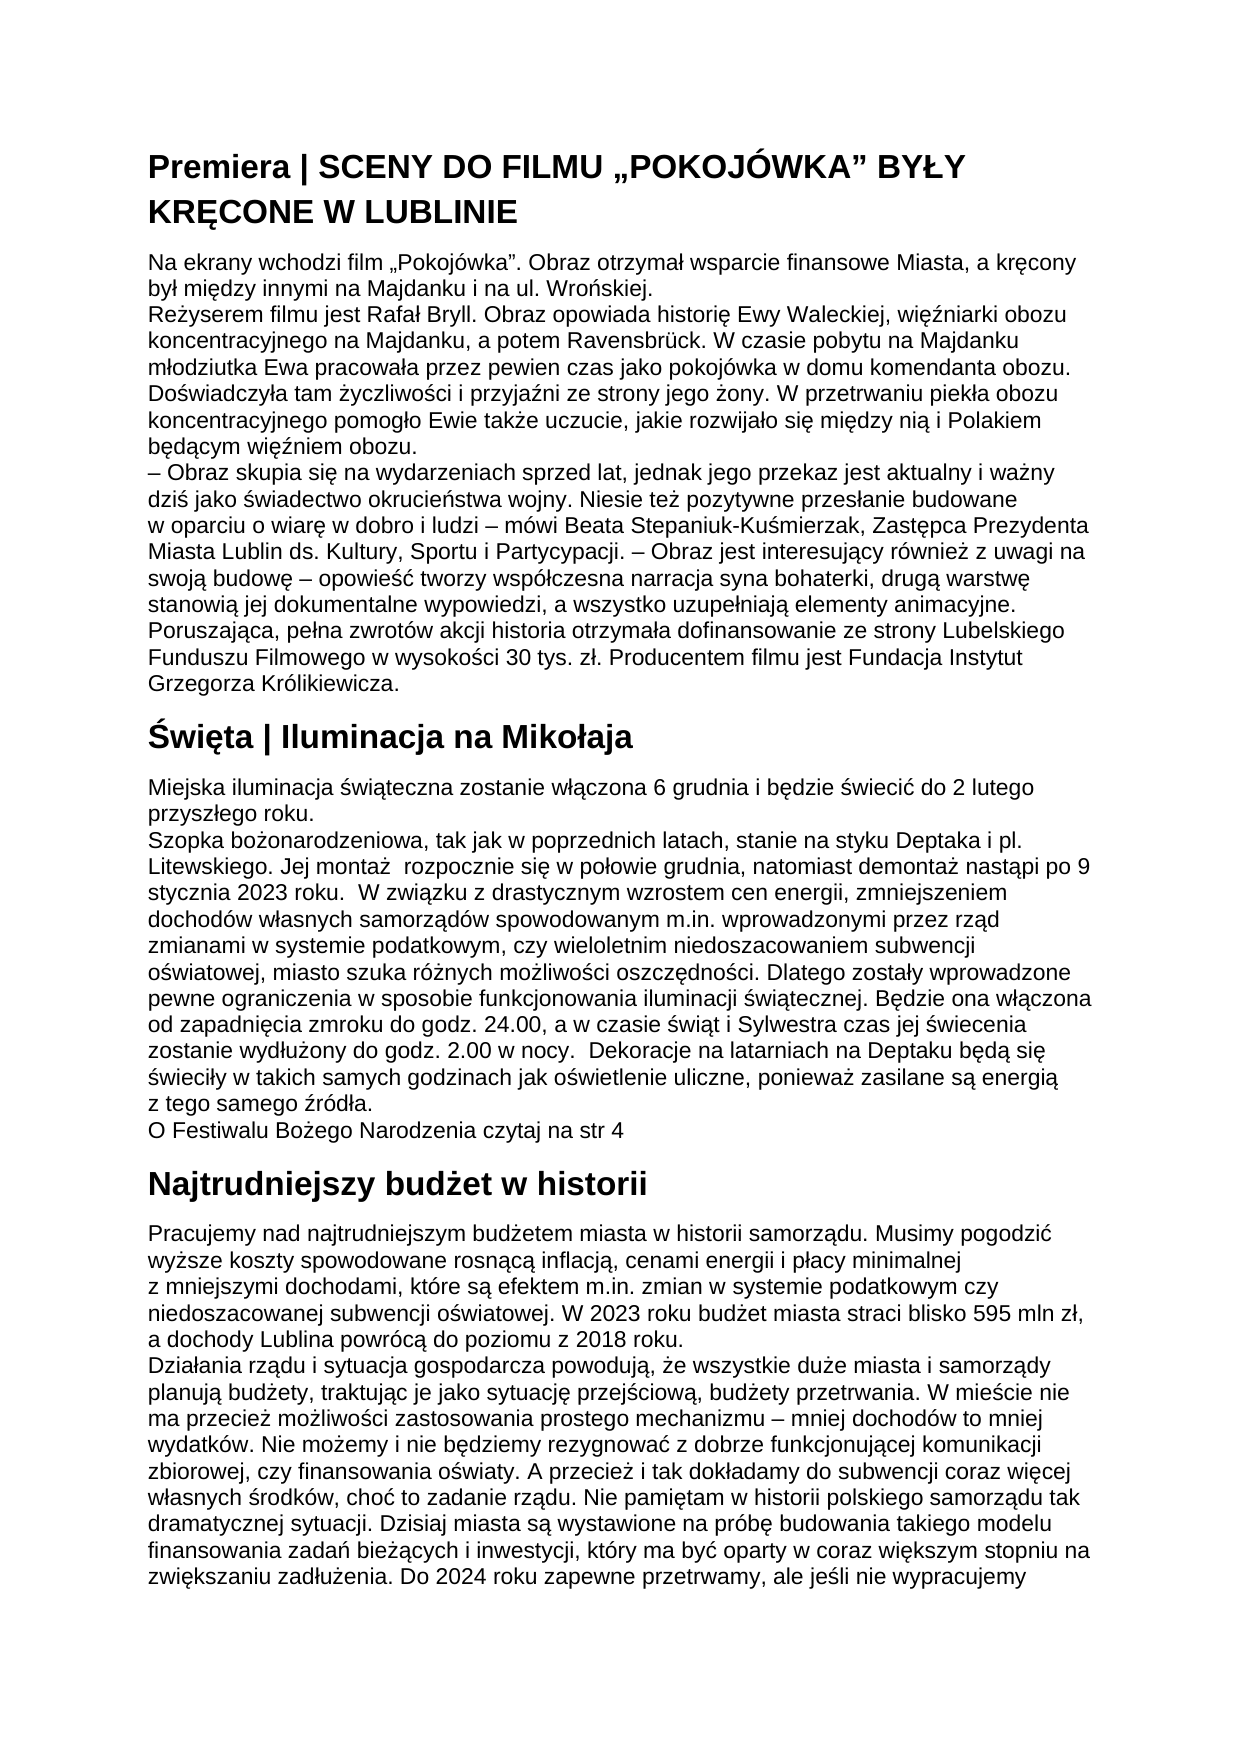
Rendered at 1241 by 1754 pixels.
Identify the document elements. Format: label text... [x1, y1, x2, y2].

subtitle Święta | Iluminacja na Mikołaja [148, 717, 1093, 756]
text Reżyserem filmu jest Rafał Bryll. Obraz opowiada historię Ewy Waleckiej, więźniarki obozu koncentracyjnego na Majdanku, a potem Ravensbrück. W czasie pobytu na Majdanku młodziutka Ewa pracowała przez pewien czas jako pokojówka w domu komendanta obozu. Doświadczyła tam życzliwości i przyjaźni ze strony jego żony. W przetrwaniu piekła obozu koncentracyjnego pomogło Ewie także uczucie, jakie rozwijało się między nią i Polakiem będącym więźniem obozu. [148, 301, 1093, 459]
text – Obraz skupia się na wydarzeniach sprzed lat, jednak jego przekaz jest aktualny i ważny dziś jako świadectwo okrucieństwa wojny. Niesie też pozytywne przesłanie budowane w oparciu o wiarę w dobro i ludzi – mówi Beata Stepaniuk-Kuśmierzak, Zastępca Prezydenta Miasta Lublin ds. Kultury, Sportu i Partycypacji. – Obraz jest interesujący również z uwagi na swoją budowę – opowieść tworzy współczesna narracja syna bohaterki, drugą warstwę stanowią jej dokumentalne wypowiedzi, a wszystko uzupełniają elementy animacyjne. [148, 459, 1093, 617]
text Poruszająca, pełna zwrotów akcji historia otrzymała dofinansowanie ze strony Lubelskiego Funduszu Filmowego w wysokości 30 tys. zł. Producentem filmu jest Fundacja Instytut Grzegorza Królikiewicza. [148, 617, 1093, 696]
text Działania rządu i sytuacja gospodarcza powodują, że wszystkie duże miasta i samorządy planują budżety, traktując je jako sytuację przejściową, budżety przetrwania. W mieście nie ma przecież możliwości zastosowania prostego mechanizmu – mniej dochodów to mniej wydatków. Nie możemy i nie będziemy rezygnować z dobrze funkcjonującej komunikacji zbiorowej, czy finansowania oświaty. A przecież i tak dokładamy do subwencji coraz więcej własnych środków, choć to zadanie rządu. Nie pamiętam w historii polskiego samorządu tak dramatycznej sytuacji. Dzisiaj miasta są wystawione na próbę budowania takiego modelu finansowania zadań bieżących i inwestycji, który ma być oparty w coraz większym stopniu na zwiększaniu zadłużenia. Do 2024 roku zapewne przetrwamy, ale jeśli nie wypracujemy [148, 1352, 1093, 1589]
subtitle Najtrudniejszy budżet w historii [148, 1164, 1093, 1202]
text Szopka bożonarodzeniowa, tak jak w poprzednich latach, stanie na styku Deptaka i pl. Litewskiego. Jej montaż rozpocznie się w połowie grudnia, natomiast demontaż nastąpi po 9 stycznia 2023 roku. W związku z drastycznym wzrostem cen energii, zmniejszeniem dochodów własnych samorządów spowodowanym m.in. wprowadzonymi przez rząd zmianami w systemie podatkowym, czy wieloletnim niedoszacowaniem subwencji oświatowej, miasto szuka różnych możliwości oszczędności. Dlatego zostały wprowadzone pewne ograniczenia w sposobie funkcjonowania iluminacji świątecznej. Będzie ona włączona od zapadnięcia zmroku do godz. 24.00, a w czasie świąt i Sylwestra czas jej świecenia zostanie wydłużony do godz. 2.00 w nocy. Dekoracje na latarniach na Deptaku będą się świeciły w takich samych godzinach jak oświetlenie uliczne, ponieważ zasilane są energią z tego samego źródła. [148, 827, 1093, 1117]
text Pracujemy nad najtrudniejszym budżetem miasta w historii samorządu. Musimy pogodzić wyższe koszty spowodowane rosnącą inflacją, cenami energii i płacy minimalnej z mniejszymi dochodami, które są efektem m.in. zmian w systemie podatkowym czy niedoszacowanej subwencji oświatowej. W 2023 roku budżet miasta straci blisko 595 mln zł, a dochody Lublina powrócą do poziomu z 2018 roku. [148, 1220, 1093, 1352]
subtitle Premiera | SCENY DO FILMU „POKOJÓWKA” BYŁY KRĘCONE W LUBLINIE [148, 148, 1093, 230]
text O Festiwalu Bożego Narodzenia czytaj na str 4 [148, 1117, 1093, 1143]
text Miejska iluminacja świąteczna zostanie włączona 6 grudnia i będzie świecić do 2 lutego przyszłego roku. [148, 774, 1093, 827]
text Na ekrany wchodzi film „Pokojówka”. Obraz otrzymał wsparcie finansowe Miasta, a kręcony był między innymi na Majdanku i na ul. Wrońskiej. [148, 248, 1093, 301]
